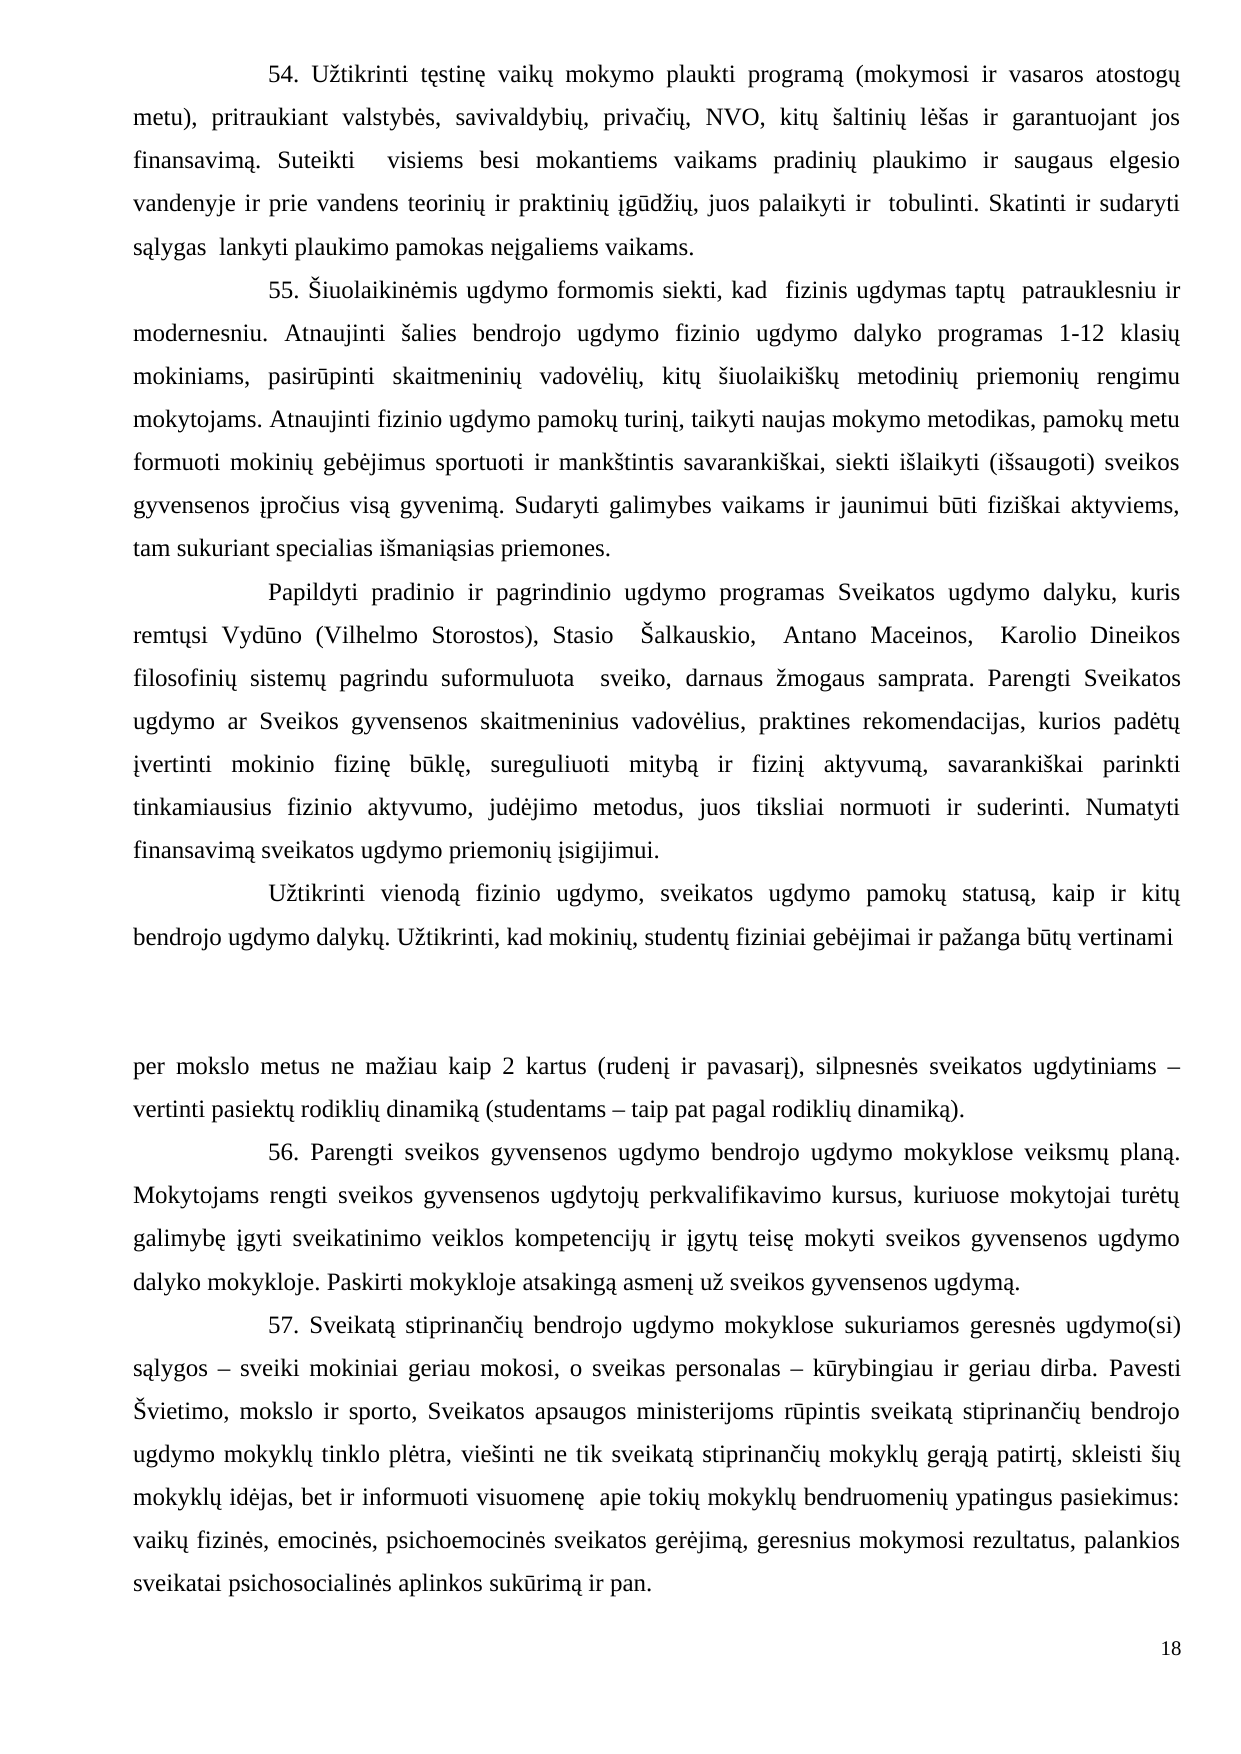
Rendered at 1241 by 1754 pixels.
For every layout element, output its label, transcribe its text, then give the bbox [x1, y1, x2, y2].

text 55. Šiuolaikinėmis ugdymo formomis siekti, kad fizinis ugdymas taptų patrauklesniu ir modernesniu. Atnaujinti šalies bendrojo ugdymo fizinio ugdymo dalyko programas 1-12 klasių mokiniams, pasirūpinti skaitmeninių vadovėlių, kitų šiuolaikiškų metodinių priemonių rengimu mokytojams. Atnaujinti fizinio ugdymo pamokų turinį, taikyti naujas mokymo metodikas, pamokų metu formuoti mokinių gebėjimus sportuoti ir mankštintis savarankiškai, siekti išlaikyti (išsaugoti) sveikos gyvensenos įpročius visą gyvenimą. Sudaryti galimybes vaikams ir jaunimui būti fiziškai aktyviems, tam sukuriant specialias išmaniąsias priemones. [133, 275, 1181, 562]
text 57. Sveikatą stiprinančių bendrojo ugdymo mokyklose sukuriamos geresnės ugdymo(si) sąlygos – sveiki mokiniai geriau mokosi, o sveikas personalas – kūrybingiau ir geriau dirba. Pavesti Švietimo, mokslo ir sporto, Sveikatos apsaugos ministerijoms rūpintis sveikatą stiprinančių bendrojo ugdymo mokyklų tinklo plėtra, viešinti ne tik sveikatą stiprinančių mokyklų gerąją patirtį, skleisti šių mokyklų idėjas, bet ir informuoti visuomenę apie tokių mokyklų bendruomenių ypatingus pasiekimus: vaikų fizinės, emocinės, psichoemocinės sveikatos gerėjimą, geresnius mokymosi rezultatus, palankios sveikatai psichosocialinės aplinkos sukūrimą ir pan. [133, 1310, 1181, 1597]
text 54. Užtikrinti tęstinę vaikų mokymo plaukti programą (mokymosi ir vasaros atostogų metu), pritraukiant valstybės, savivaldybių, privačių, NVO, kitų šaltinių lėšas ir garantuojant jos finansavimą. Suteikti visiems besi mokantiems vaikams pradinių plaukimo ir saugaus elgesio vandenyje ir prie vandens teorinių ir praktinių įgūdžių, juos palaikyti ir tobulinti. Skatinti ir sudaryti sąlygas lankyti plaukimo pamokas neįgaliems vaikams. [133, 59, 1181, 260]
text per mokslo metus ne mažiau kaip 2 kartus (rudenį ir pavasarį), silpnesnės sveikatos ugdytiniams – vertinti pasiektų rodiklių dinamiką (studentams – taip pat pagal rodiklių dinamiką). [133, 1051, 1181, 1123]
text Papildyti pradinio ir pagrindinio ugdymo programas Sveikatos ugdymo dalyku, kuris remtųsi Vydūno (Vilhelmo Storostos), Stasio Šalkauskio, Antano Maceinos, Karolio Dineikos filosofinių sistemų pagrindu suformuluota sveiko, darnaus žmogaus samprata. Parengti Sveikatos ugdymo ar Sveikos gyvensenos skaitmeninius vadovėlius, praktines rekomendacijas, kurios padėtų įvertinti mokinio fizinę būklę, sureguliuoti mitybą ir fizinį aktyvumą, savarankiškai parinkti tinkamiausius fizinio aktyvumo, judėjimo metodus, juos tiksliai normuoti ir suderinti. Numatyti finansavimą sveikatos ugdymo priemonių įsigijimui. [133, 577, 1181, 864]
text Užtikrinti vienodą fizinio ugdymo, sveikatos ugdymo pamokų statusą, kaip ir kitų bendrojo ugdymo dalykų. Užtikrinti, kad mokinių, studentų fiziniai gebėjimai ir pažanga būtų vertinami [133, 878, 1181, 950]
text 56. Parengti sveikos gyvensenos ugdymo bendrojo ugdymo mokyklose veiksmų planą. Mokytojams rengti sveikos gyvensenos ugdytojų perkvalifikavimo kursus, kuriuose mokytojai turėtų galimybę įgyti sveikatinimo veiklos kompetencijų ir įgytų teisę mokyti sveikos gyvensenos ugdymo dalyko mokykloje. Paskirti mokykloje atsakingą asmenį už sveikos gyvensenos ugdymą. [133, 1137, 1181, 1295]
